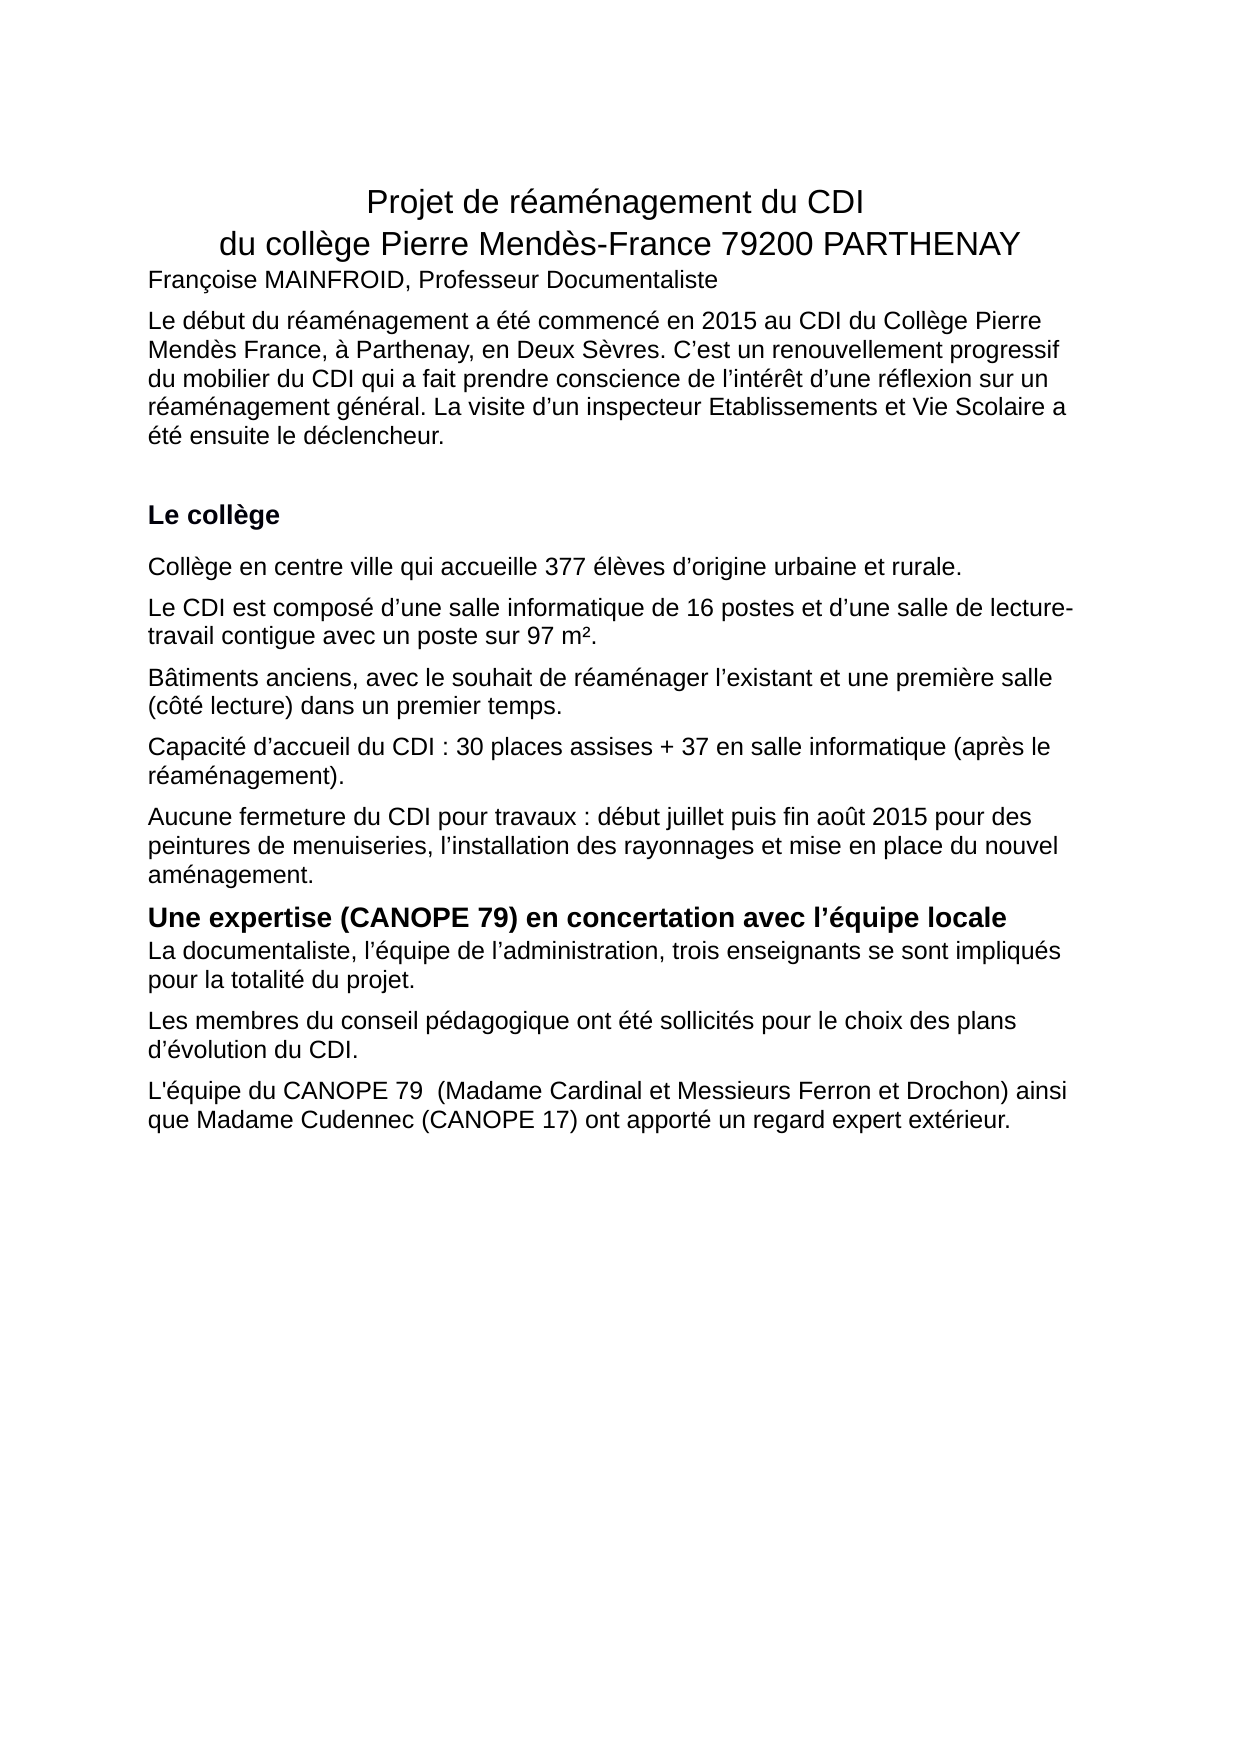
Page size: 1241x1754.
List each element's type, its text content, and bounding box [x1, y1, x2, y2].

subtitle Une expertise (CANOPE 79) en concertation avec l’équipe locale [148, 901, 1093, 933]
text Capacité d’accueil du CDI : 30 places assises + 37 en salle informatique (après le réaménagement). [148, 732, 1093, 790]
text La documentaliste, l’équipe de l’administration, trois enseignants se sont impliqués pour la totalité du projet. [148, 936, 1093, 994]
text Le CDI est composé d’une salle informatique de 16 postes et d’une salle de lecture-travail contigue avec un poste sur 97 m². [148, 593, 1093, 650]
text Les membres du conseil pédagogique ont été sollicités pour le choix des plans d’évolution du CDI. [148, 1006, 1093, 1064]
text L'équipe du CANOPE 79 (Madame Cardinal et Messieurs Ferron et Drochon) ainsi que Madame Cudennec (CANOPE 17) ont apporté un regard expert extérieur. [148, 1076, 1093, 1133]
text du collège Pierre Mendès-France 79200 PARTHENAY [148, 223, 1093, 262]
text Le début du réaménagement a été commencé en 2015 au CDI du Collège Pierre Mendès France, à Parthenay, en Deux Sèvres. C’est un renouvellement progressif du mobilier du CDI qui a fait prendre conscience de l’intérêt d’une réflexion sur un réaménagement général. La visite d’un inspecteur Etablissements et Vie Scolaire a été ensuite le déclencheur. [148, 306, 1093, 478]
text Aucune fermeture du CDI pour travaux : début juillet puis fin août 2015 pour des peintures de menuiseries, l’installation des rayonnages et mise en place du nouvel aménagement. [148, 802, 1093, 888]
subtitle Le collège [148, 499, 1093, 531]
text Projet de réaménagement du CDI [148, 182, 1093, 221]
text Bâtiments anciens, avec le souhait de réaménager l’existant et une première salle (côté lecture) dans un premier temps. [148, 662, 1093, 720]
text Françoise MAINFROID, Professeur Documentaliste [148, 265, 1093, 294]
text Collège en centre ville qui accueille 377 élèves d’origine urbaine et rurale. [148, 551, 1093, 580]
